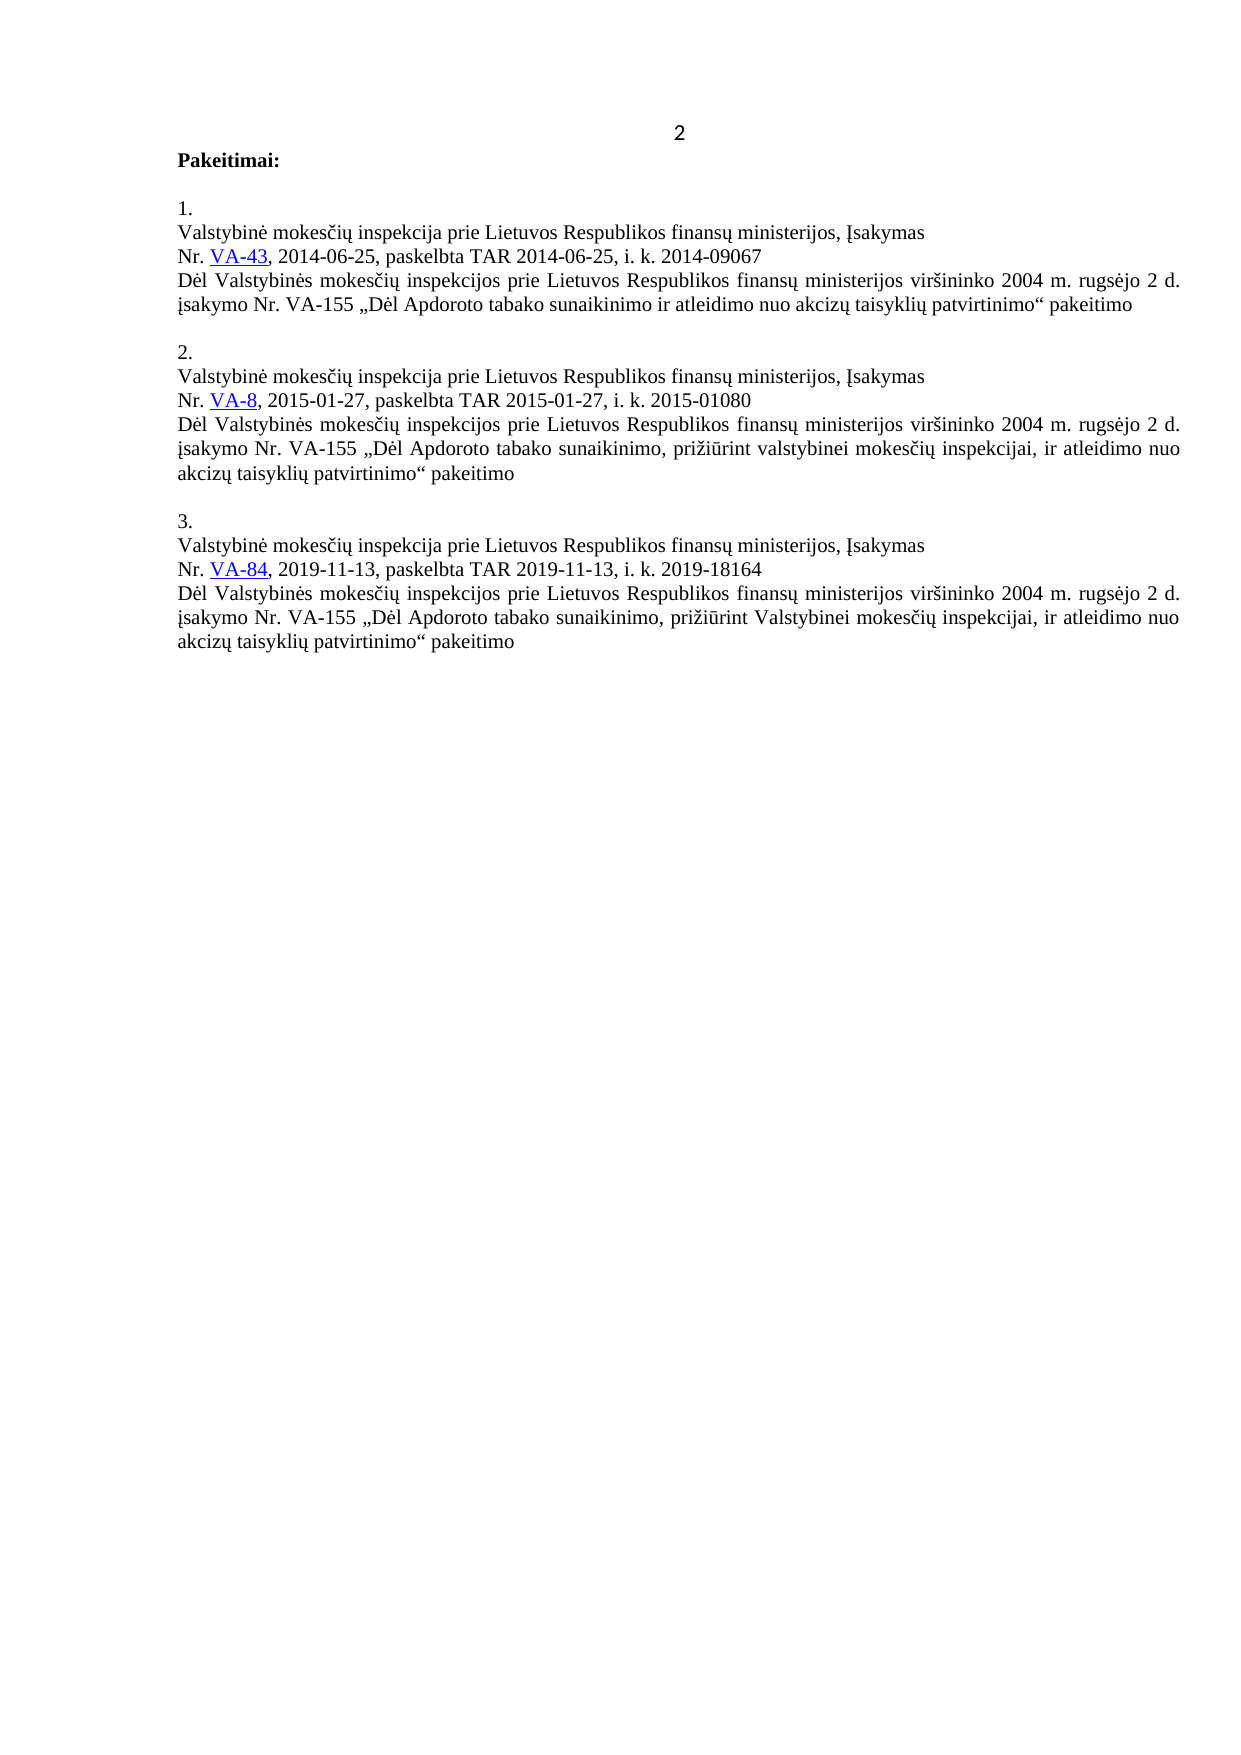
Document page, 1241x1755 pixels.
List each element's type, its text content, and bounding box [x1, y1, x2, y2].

text 2. [177, 340, 1181, 364]
text Pakeitimai: [177, 148, 1181, 172]
text Nr. VA-8, 2015-01-27, paskelbta TAR 2015-01-27, i. k. 2015-01080 [177, 388, 1181, 412]
text 1. [177, 196, 1181, 220]
text 3. [177, 508, 1181, 533]
text Dėl Valstybinės mokesčių inspekcijos prie Lietuvos Respublikos finansų ministerijos viršininko 2004 m. rugsėjo 2 d. įsakymo Nr. VA-155 „Dėl Apdoroto tabako sunaikinimo, prižiūrint valstybinei mokesčių inspekcijai, ir atleidimo nuo akcizų taisyklių patvirtinimo“ pakeitimo [177, 412, 1181, 484]
text Valstybinė mokesčių inspekcija prie Lietuvos Respublikos finansų ministerijos, Įsakymas [177, 533, 1181, 557]
text Valstybinė mokesčių inspekcija prie Lietuvos Respublikos finansų ministerijos, Įsakymas [177, 364, 1181, 388]
text Dėl Valstybinės mokesčių inspekcijos prie Lietuvos Respublikos finansų ministerijos viršininko 2004 m. rugsėjo 2 d. įsakymo Nr. VA-155 „Dėl Apdoroto tabako sunaikinimo, prižiūrint Valstybinei mokesčių inspekcijai, ir atleidimo nuo akcizų taisyklių patvirtinimo“ pakeitimo [177, 581, 1181, 653]
text Nr. VA-43, 2014-06-25, paskelbta TAR 2014-06-25, i. k. 2014-09067 [177, 244, 1181, 268]
text Dėl Valstybinės mokesčių inspekcijos prie Lietuvos Respublikos finansų ministerijos viršininko 2004 m. rugsėjo 2 d. įsakymo Nr. VA-155 „Dėl Apdoroto tabako sunaikinimo ir atleidimo nuo akcizų taisyklių patvirtinimo“ pakeitimo [177, 268, 1181, 316]
text Nr. VA-84, 2019-11-13, paskelbta TAR 2019-11-13, i. k. 2019-18164 [177, 557, 1181, 581]
text Valstybinė mokesčių inspekcija prie Lietuvos Respublikos finansų ministerijos, Įsakymas [177, 220, 1181, 244]
